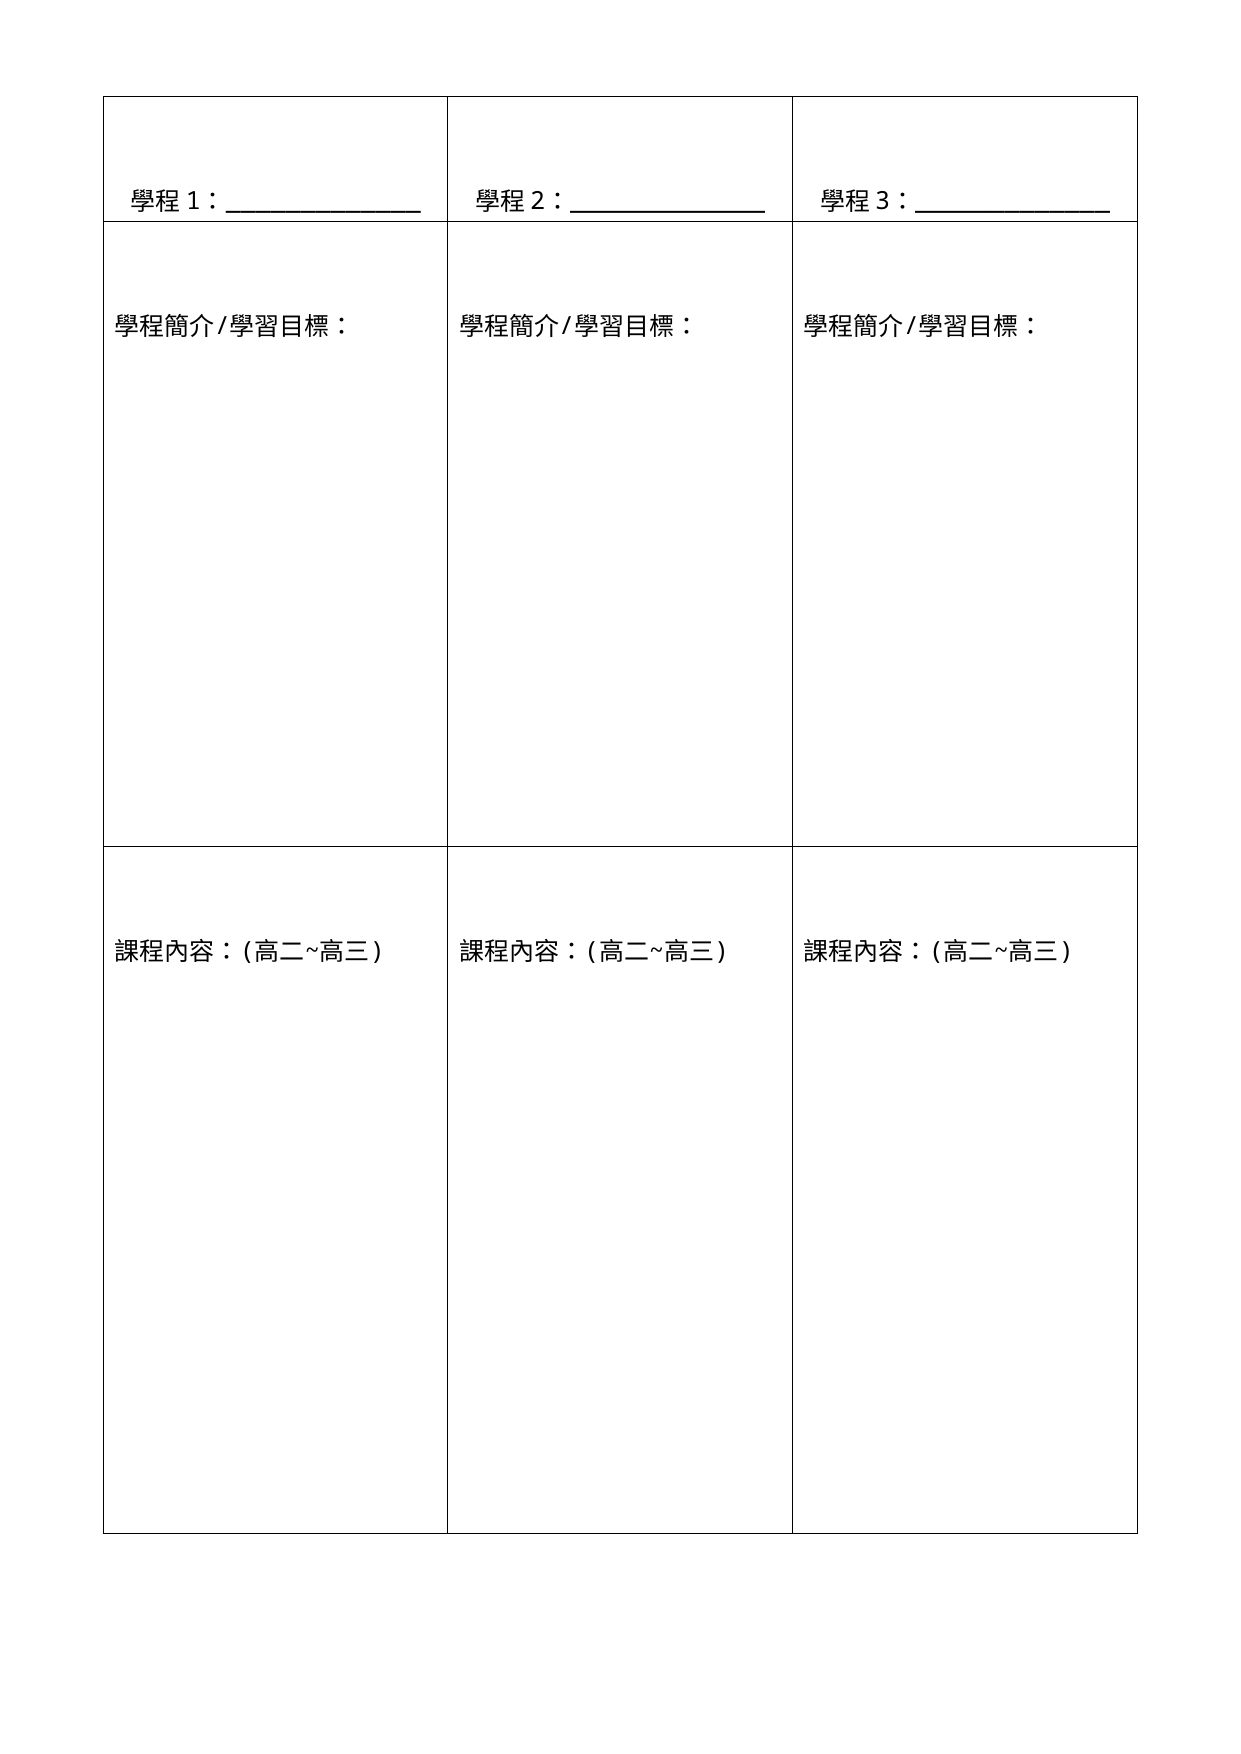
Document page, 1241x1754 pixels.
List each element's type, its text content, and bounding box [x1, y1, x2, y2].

table_cell 學程簡介/學習目標： [448, 222, 792, 846]
table_cell 學程簡介/學習目標： [104, 222, 447, 846]
table_cell 課程內容：(高二~高三) [448, 847, 792, 1533]
table_cell 課程內容：(高二~高三) [104, 847, 447, 1533]
table_cell 學程2：_____________ [448, 97, 792, 221]
table_cell 課程內容：(高二~高三) [793, 847, 1137, 1533]
table_cell 學程簡介/學習目標： [793, 222, 1137, 846]
table_cell 學程3：_____________ [793, 97, 1137, 221]
table_cell 學程1：_____________ [104, 97, 447, 221]
